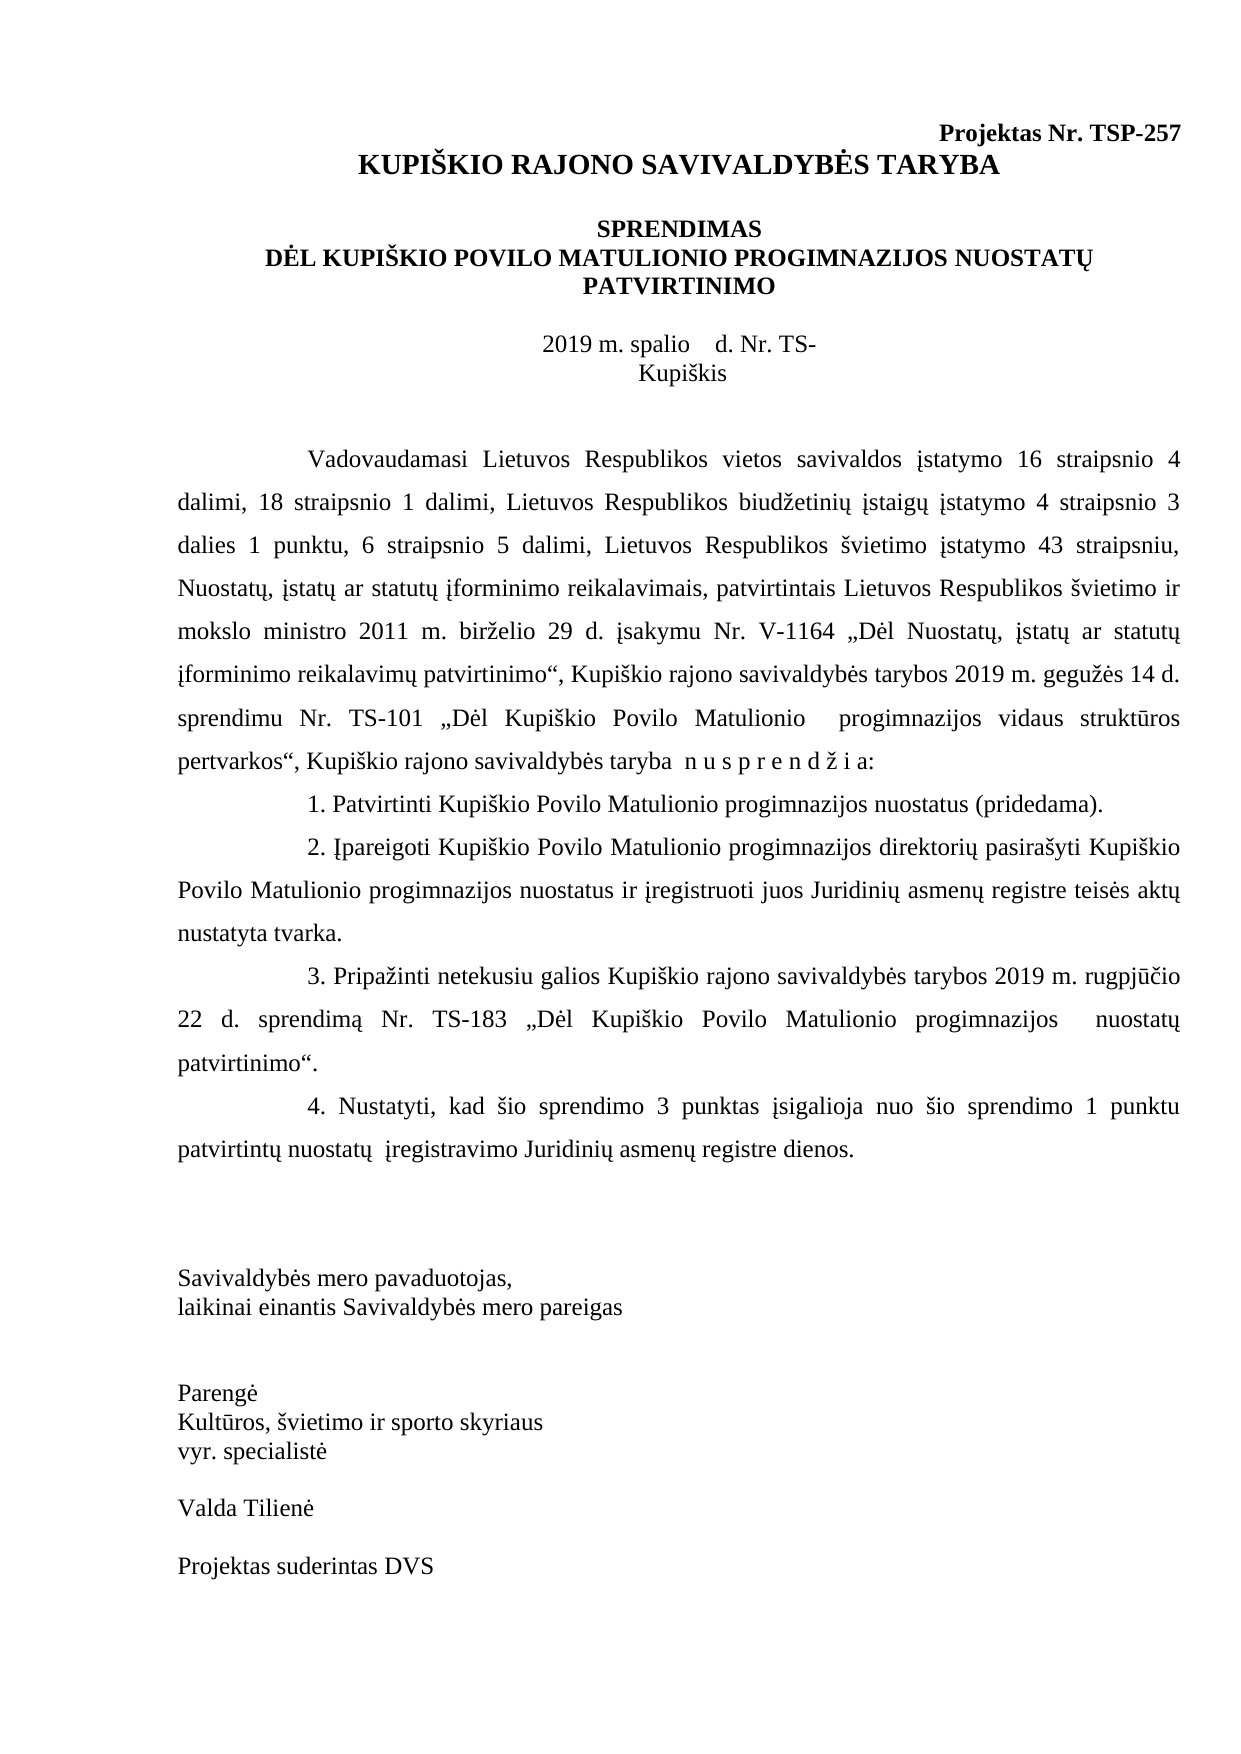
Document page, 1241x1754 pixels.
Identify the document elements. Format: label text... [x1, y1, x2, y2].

text Projektas suderintas DVS [177, 1551, 1181, 1579]
text Vadovaudamasi Lietuvos Respublikos vietos savivaldos įstatymo 16 straipsnio 4 dalimi, 18 straipsnio 1 dalimi, Lietuvos Respublikos biudžetinių įstaigų įstatymo 4 straipsnio 3 dalies 1 punktu, 6 straipsnio 5 dalimi, Lietuvos Respublikos švietimo įstatymo 43 straipsniu, Nuostatų, įstatų ar statutų įforminimo reikalavimais, patvirtintais Lietuvos Respublikos švietimo ir mokslo ministro 2011 m. birželio 29 d. įsakymu Nr. V-1164 „Dėl Nuostatų, įstatų ar statutų įforminimo reikalavimų patvirtinimo“, Kupiškio rajono savivaldybės tarybos 2019 m. gegužės 14 d. sprendimu Nr. TS-101 „Dėl Kupiškio Povilo Matulionio progimnazijos vidaus struktūros pertvarkos“, Kupiškio rajono savivaldybės taryba n u s p r e n d ž i a: [177, 444, 1181, 774]
text laikinai einantis Savivaldybės mero pareigas [177, 1292, 1181, 1321]
text Kupiškis [177, 358, 1181, 386]
text 2019 m. spalio d. Nr. TS- [177, 329, 1181, 358]
text 4. Nustatyti, kad šio sprendimo 3 punktas įsigalioja nuo šio sprendimo 1 punktu patvirtintų nuostatų įregistravimo Juridinių asmenų registre dienos. [177, 1091, 1181, 1163]
text DĖL KUPIŠKIO POVILO MATULIONIO PROGIMNAZIJOS nuostatų PATVIRTINIMO [177, 243, 1181, 300]
text 1. Patvirtinti Kupiškio Povilo Matulionio progimnazijos nuostatus (pridedama). [177, 789, 1181, 818]
text vyr. specialistė [177, 1436, 1181, 1464]
text Projektas Nr. TSP-257 [177, 118, 1181, 147]
text KUPIŠKIO RAJONO SAVIVALDYBĖS TARYBA [177, 147, 1181, 180]
text Kultūros, švietimo ir sporto skyriaus [177, 1407, 1181, 1436]
text 2. Įpareigoti Kupiškio Povilo Matulionio progimnazijos direktorių pasirašyti Kupiškio Povilo Matulionio progimnazijos nuostatus ir įregistruoti juos Juridinių asmenų registre teisės aktų nustatyta tvarka. [177, 832, 1181, 947]
text Valda Tilienė [177, 1493, 1181, 1522]
text Parengė [177, 1378, 1181, 1407]
text 3. Pripažinti netekusiu galios Kupiškio rajono savivaldybės tarybos 2019 m. rugpjūčio 22 d. sprendimą Nr. TS-183 „Dėl Kupiškio Povilo Matulionio progimnazijos nuostatų patvirtinimo“. [177, 961, 1181, 1076]
text SPRENDIMAS [177, 214, 1181, 243]
text Savivaldybės mero pavaduotojas, [177, 1263, 1181, 1292]
